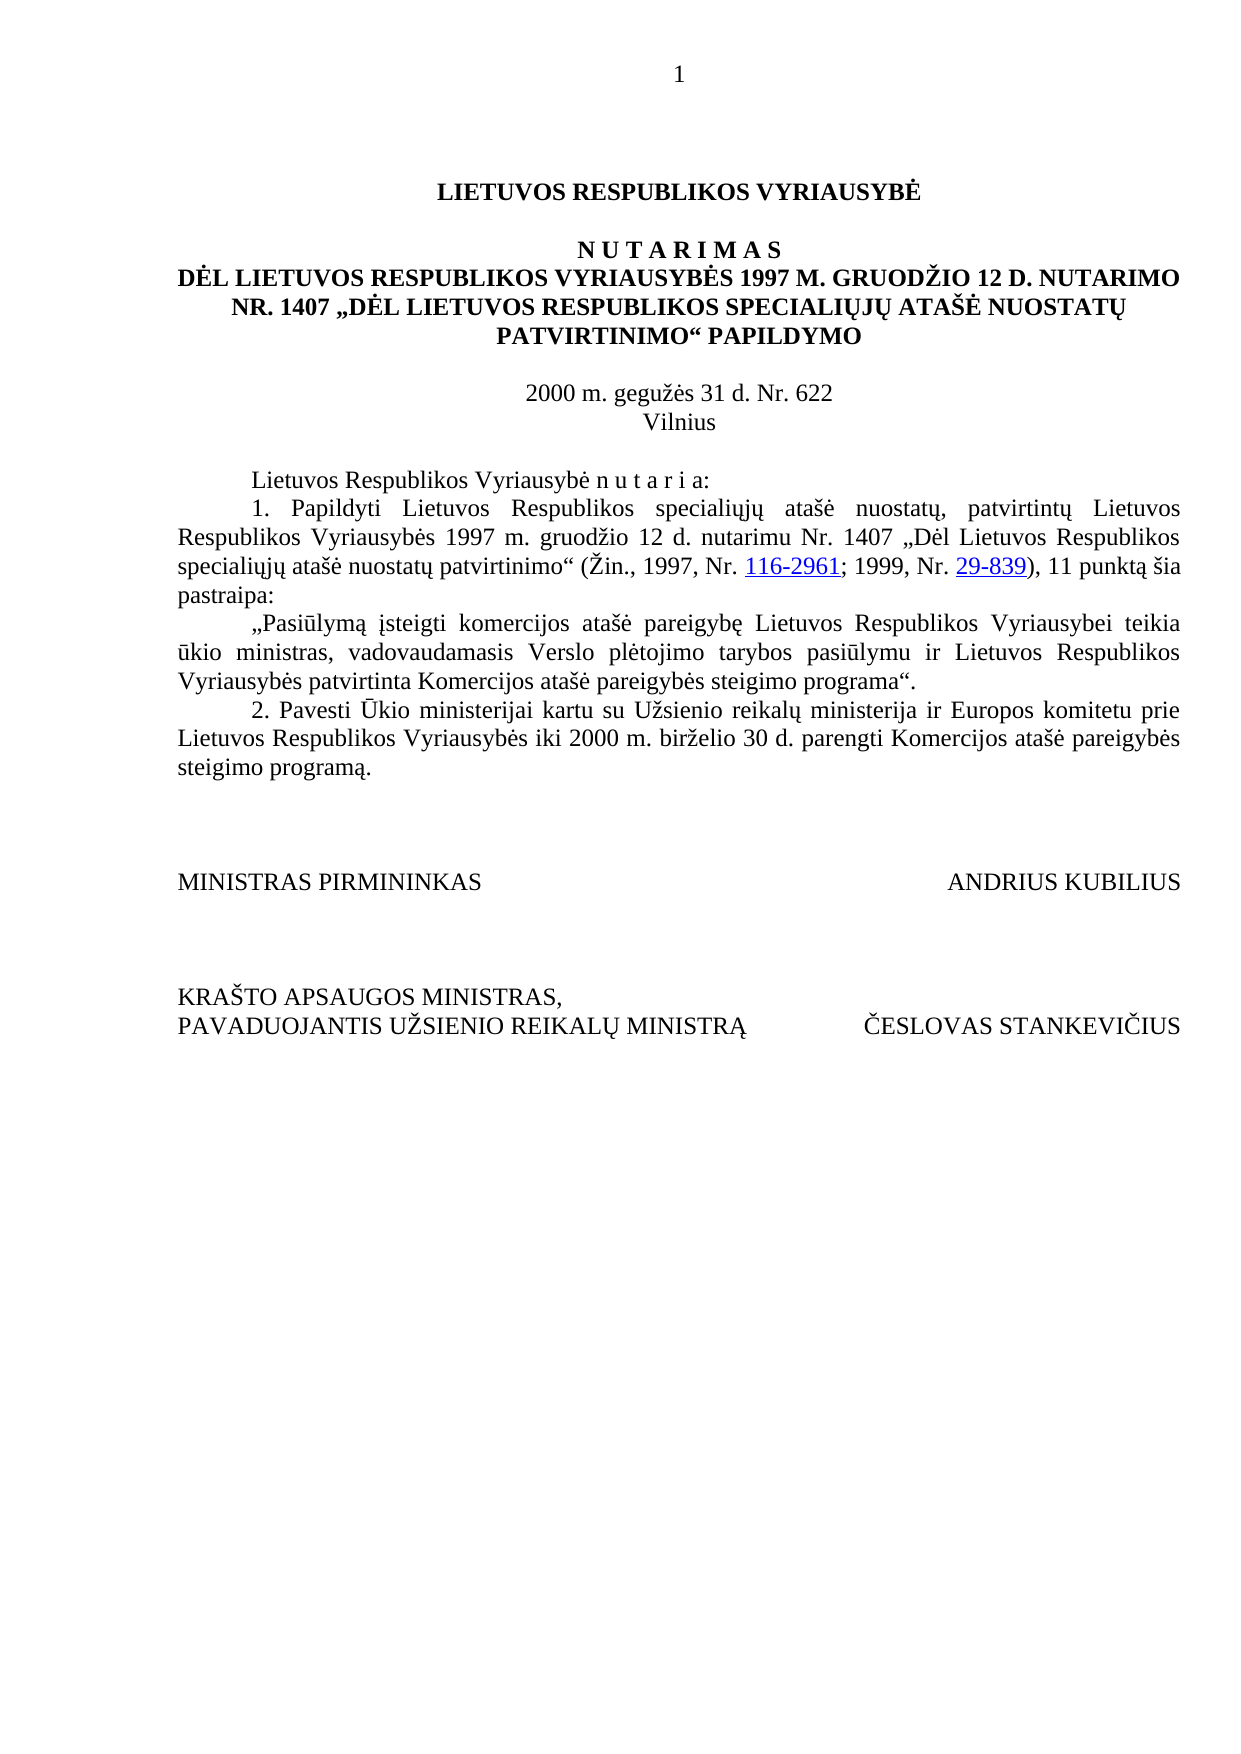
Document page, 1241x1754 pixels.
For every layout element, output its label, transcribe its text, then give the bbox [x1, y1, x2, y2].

text 1. Papildyti Lietuvos Respublikos specialiųjų atašė nuostatų, patvirtintų Lietuvos Respublikos Vyriausybės 1997 m. gruodžio 12 d. nutarimu Nr. 1407 „Dėl Lietuvos Respublikos specialiųjų atašė nuostatų patvirtinimo“ (Žin., 1997, Nr. 116-2961; 1999, Nr. 29-839), 11 punktą šia pastraipa: [177, 493, 1181, 608]
text Lietuvos Respublikos Vyriausybė nutaria: [177, 465, 1181, 493]
text MINISTRAS PIRMININKAS ANDRIUS KUBILIUS [177, 867, 1181, 896]
text PAVADUOJANTIS UŽSIENIO REIKALŲ MINISTRĄ ČESLOVAS STANKEVIČIUS [177, 1011, 1181, 1040]
text DĖL LIETUVOS RESPUBLIKOS VYRIAUSYBĖS 1997 M. GRUODŽIO 12 D. NUTARIMO NR. 1407 „DĖL LIETUVOS RESPUBLIKOS SPECIALIŲJŲ ATAŠĖ NUOSTATŲ PATVIRTINIMO“ PAPILDYMO [177, 263, 1181, 350]
text Vilnius [177, 407, 1181, 436]
text N U T A R I M A S [177, 235, 1181, 263]
text KRAŠTO APSAUGOS MINISTRAS, [177, 982, 1181, 1011]
text 2000 m. gegužės 31 d. Nr. 622 [177, 378, 1181, 407]
text 2. Pavesti Ūkio ministerijai kartu su Užsienio reikalų ministerija ir Europos komitetu prie Lietuvos Respublikos Vyriausybės iki 2000 m. birželio 30 d. parengti Komercijos atašė pareigybės steigimo programą. [177, 695, 1181, 781]
text LIETUVOS RESPUBLIKOS VYRIAUSYBĖ [177, 177, 1181, 206]
text „Pasiūlymą įsteigti komercijos atašė pareigybę Lietuvos Respublikos Vyriausybei teikia ūkio ministras, vadovaudamasis Verslo plėtojimo tarybos pasiūlymu ir Lietuvos Respublikos Vyriausybės patvirtinta Komercijos atašė pareigybės steigimo programa“. [177, 608, 1181, 695]
